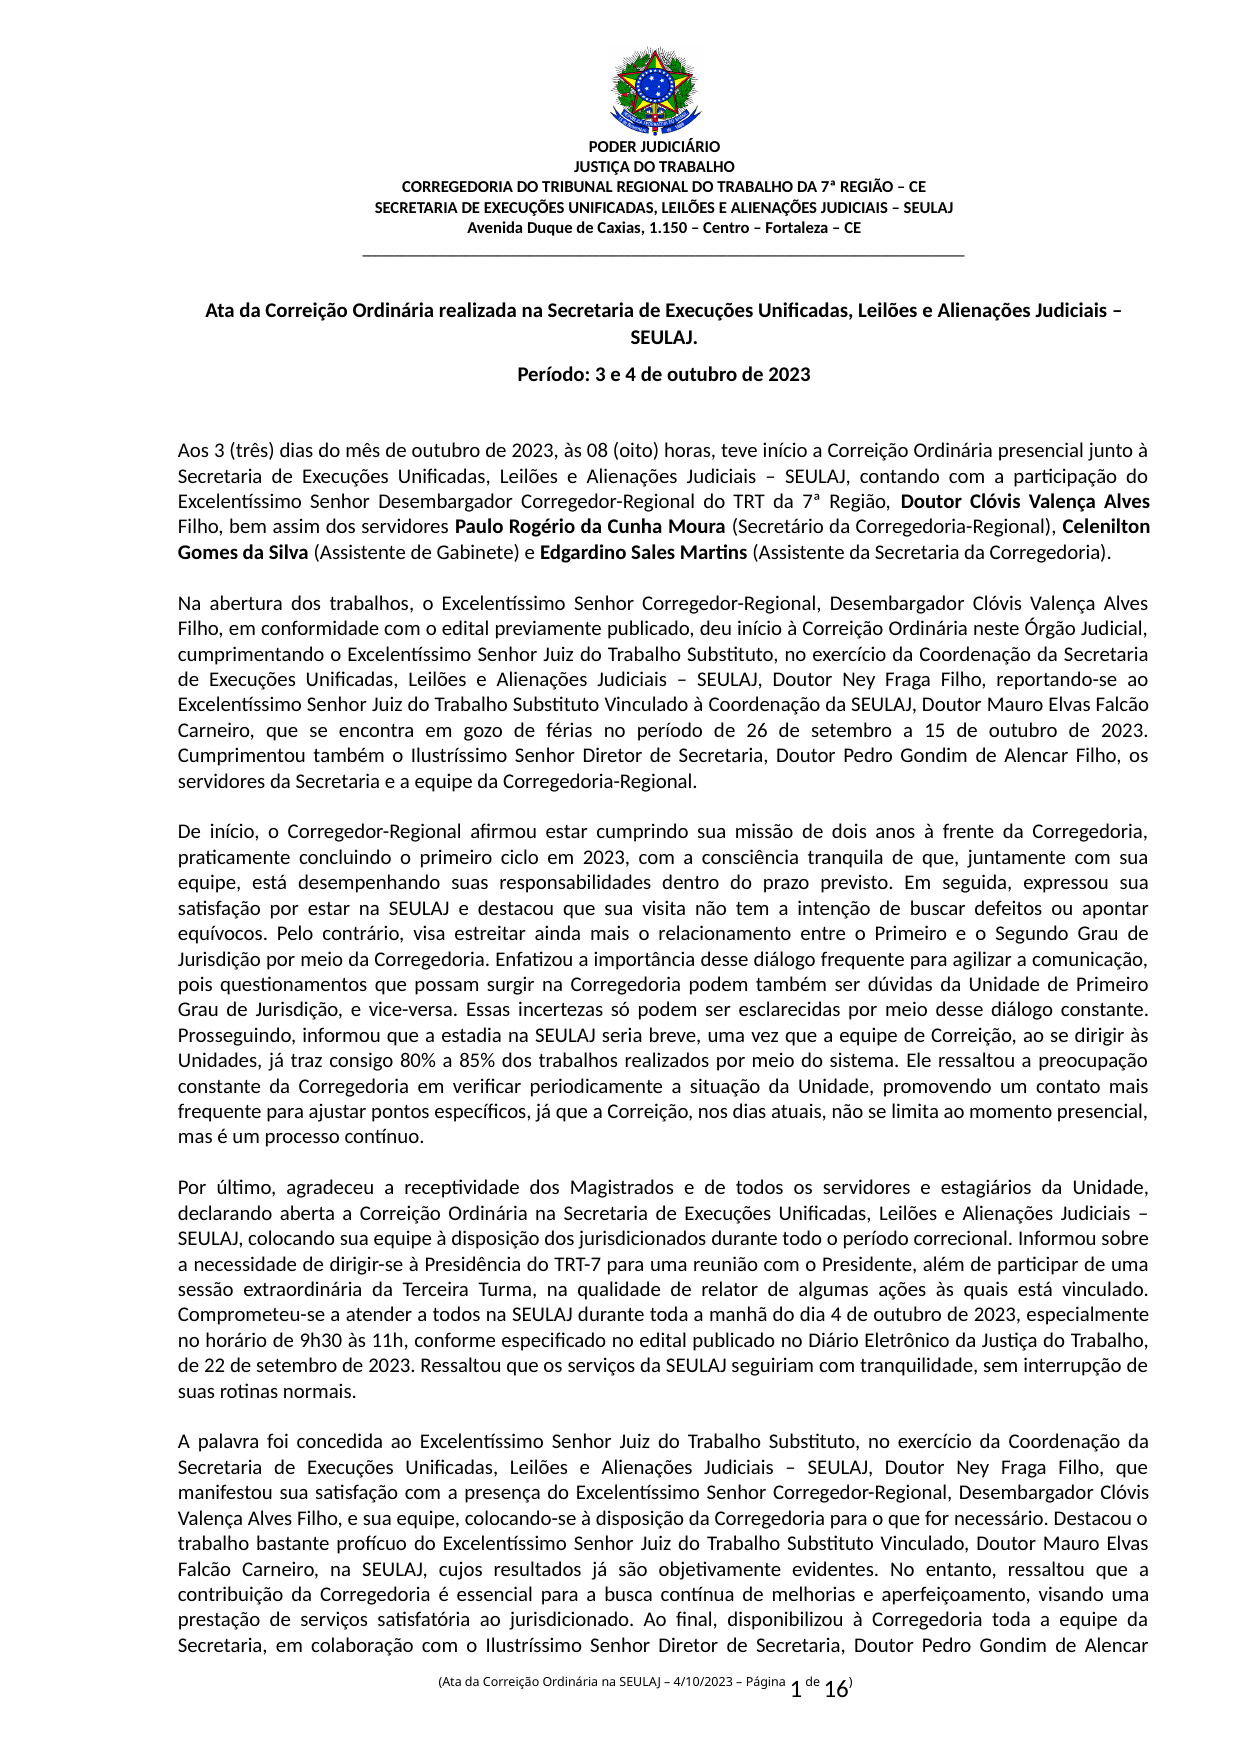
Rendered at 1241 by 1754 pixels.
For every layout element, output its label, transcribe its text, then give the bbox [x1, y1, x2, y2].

subtitle Na abertura dos trabalhos, o Excelentíssimo Senhor Corregedor-Regional, Desembargador Clóvis Valença Alves Filho, em conformidade com o edital previamente publicado, deu início à Correição Ordinária neste Órgão Judicial, cumprimentando o Excelentíssimo Senhor Juiz do Trabalho Substituto, no exercício da Coordenação da Secretaria de Execuções Unificadas, Leilões e Alienações Judiciais – SEULAJ, Doutor Ney Fraga Filho, reportando-se ao Excelentíssimo Senhor Juiz do Trabalho Substituto Vinculado à Coordenação da SEULAJ, Doutor Mauro Elvas Falcão Carneiro, que se encontra em gozo de férias no período de 26 de setembro a 15 de outubro de 2023. Cumprimentou também o Ilustríssimo Senhor Diretor de Secretaria, Doutor Pedro Gondim de Alencar Filho, os servidores da Secretaria e a equipe da Corregedoria-Regional. [178, 590, 1150, 793]
subtitle A palavra foi concedida ao Excelentíssimo Senhor Juiz do Trabalho Substituto, no exercício da Coordenação da Secretaria de Execuções Unificadas, Leilões e Alienações Judiciais – SEULAJ, Doutor Ney Fraga Filho, que manifestou sua satisfação com a presença do Excelentíssimo Senhor Corregedor-Regional, Desembargador Clóvis Valença Alves Filho, e sua equipe, colocando-se à disposição da Corregedoria para o que for necessário. Destacou o trabalho bastante profícuo do Excelentíssimo Senhor Juiz do Trabalho Substituto Vinculado, Doutor Mauro Elvas Falcão Carneiro, na SEULAJ, cujos resultados já são objetivamente evidentes. No entanto, ressaltou que a contribuição da Corregedoria é essencial para a busca contínua de melhorias e aperfeiçoamento, visando uma prestação de serviços satisfatória ao jurisdicionado. Ao final, disponibilizou à Corregedoria toda a equipe da Secretaria, em colaboração com o Ilustríssimo Senhor Diretor de Secretaria, Doutor Pedro Gondim de Alencar [178, 1429, 1150, 1657]
subtitle Período: 3 e 4 de outubro de 2023 [178, 361, 1150, 387]
subtitle Por último, agradeceu a receptividade dos Magistrados e de todos os servidores e estagiários da Unidade, declarando aberta a Correição Ordinária na Secretaria de Execuções Unificadas, Leilões e Alienações Judiciais – SEULAJ, colocando sua equipe à disposição dos jurisdicionados durante todo o período correcional. Informou sobre a necessidade de dirigir-se à Presidência do TRT-7 para uma reunião com o Presidente, além de participar de uma sessão extraordinária da Terceira Turma, na qualidade de relator de algumas ações às quais está vinculado. Comprometeu-se a atender a todos na SEULAJ durante toda a manhã do dia 4 de outubro de 2023, especialmente no horário de 9h30 às 11h, conforme especificado no edital publicado no Diário Eletrônico da Justiça do Trabalho, de 22 de setembro de 2023. Ressaltou que os serviços da SEULAJ seguiriam com tranquilidade, sem interrupção de suas rotinas normais. [178, 1174, 1150, 1403]
subtitle De início, o Corregedor-Regional afirmou estar cumprindo sua missão de dois anos à frente da Corregedoria, praticamente concluindo o primeiro ciclo em 2023, com a consciência tranquila de que, juntamente com sua equipe, está desempenhando suas responsabilidades dentro do prazo previsto. Em seguida, expressou sua satisfação por estar na SEULAJ e destacou que sua visita não tem a intenção de buscar defeitos ou apontar equívocos. Pelo contrário, visa estreitar ainda mais o relacionamento entre o Primeiro e o Segundo Grau de Jurisdição por meio da Corregedoria. Enfatizou a importância desse diálogo frequente para agilizar a comunicação, pois questionamentos que possam surgir na Corregedoria podem também ser dúvidas da Unidade de Primeiro Grau de Jurisdição, e vice-versa. Essas incertezas só podem ser esclarecidas por meio desse diálogo constante. Prosseguindo, informou que a estadia na SEULAJ seria breve, uma vez que a equipe de Correição, ao se dirigir às Unidades, já traz consigo 80% a 85% dos trabalhos realizados por meio do sistema. Ele ressaltou a preocupação constante da Corregedoria em verificar periodicamente a situação da Unidade, promovendo um contato mais frequente para ajustar pontos específicos, já que a Correição, nos dias atuais, não se limita ao momento presencial, mas é um processo contínuo. [178, 819, 1150, 1149]
subtitle Aos 3 (três) dias do mês de outubro de 2023, às 08 (oito) horas, teve início a Correição Ordinária presencial junto à Secretaria de Execuções Unificadas, Leilões e Alienações Judiciais – SEULAJ, contando com a participação do Excelentíssimo Senhor Desembargador Corregedor-Regional do TRT da 7ª Região, Doutor Clóvis Valença Alves Filho, bem assim dos servidores Paulo Rogério da Cunha Moura (Secretário da Corregedoria-Regional), Celenilton Gomes da Silva (Assistente de Gabinete) e Edgardino Sales Martins (Assistente da Secretaria da Corregedoria). [178, 437, 1150, 564]
picture [605, 44, 704, 137]
subtitle Ata da Correição Ordinária realizada na Secretaria de Execuções Unificadas, Leilões e Alienações Judiciais – SEULAJ. [178, 296, 1150, 349]
